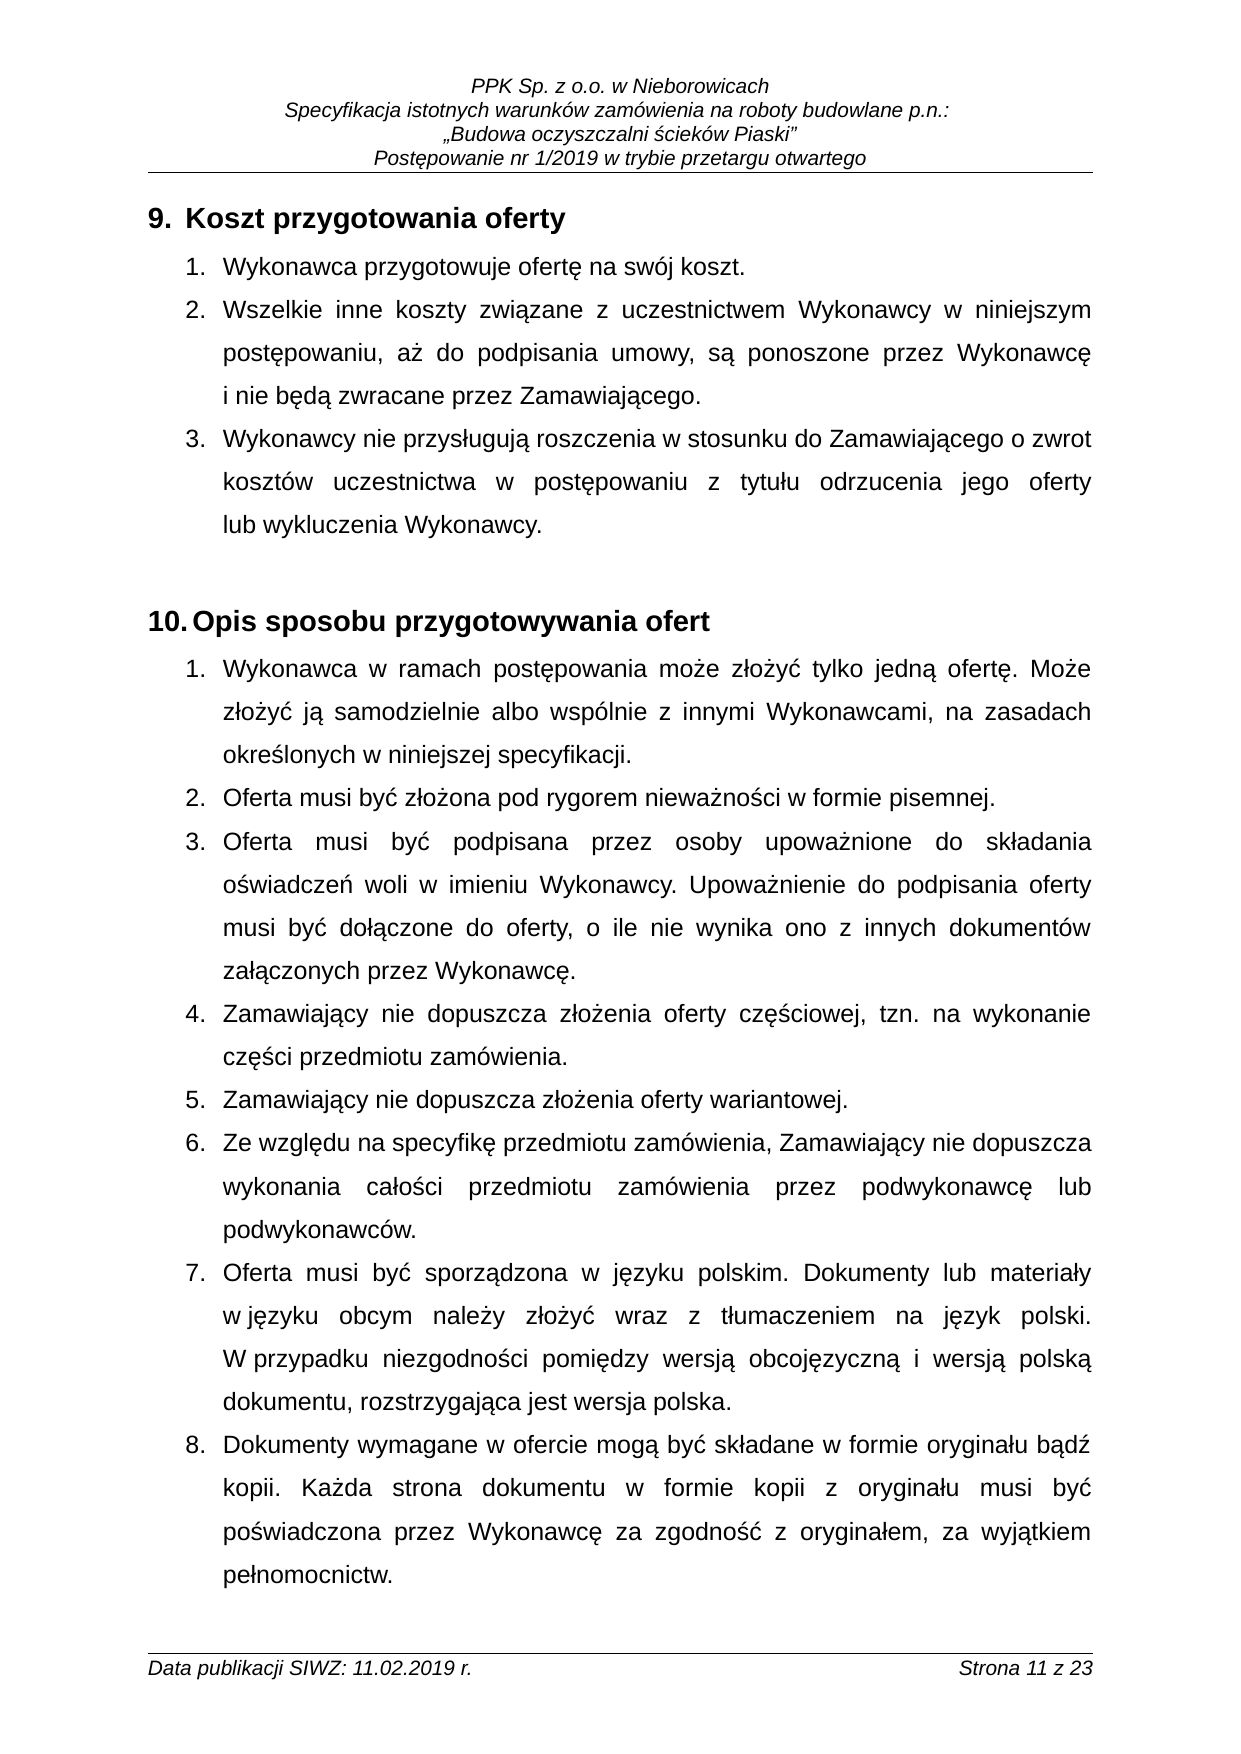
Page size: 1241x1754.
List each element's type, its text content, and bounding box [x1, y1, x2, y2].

subtitle Koszt przygotowania oferty [148, 201, 1093, 235]
list Wykonawcy nie przysługują roszczenia w stosunku do Zamawiającego o zwrot kosztów uczestnictwa w postępowaniu z tytułu odrzucenia jego oferty lub wykluczenia Wykonawcy. [185, 424, 1093, 539]
list Dokumenty wymagane w ofercie mogą być składane w formie oryginału bądź kopii. Każda strona dokumentu w formie kopii z oryginału musi być poświadczona przez Wykonawcę za zgodność z oryginałem, za wyjątkiem pełnomocnictw. [185, 1430, 1093, 1588]
list Oferta musi być podpisana przez osoby upoważnione do składania oświadczeń woli w imieniu Wykonawcy. Upoważnienie do podpisania oferty musi być dołączone do oferty, o ile nie wynika ono z innych dokumentów załączonych przez Wykonawcę. [185, 826, 1093, 984]
list Wykonawca w ramach postępowania może złożyć tylko jedną ofertę. Może złożyć ją samodzielnie albo wspólnie z innymi Wykonawcami, na zasadach określonych w niniejszej specyfikacji. [185, 654, 1093, 769]
list Ze względu na specyfikę przedmiotu zamówienia, Zamawiający nie dopuszcza wykonania całości przedmiotu zamówienia przez podwykonawcę lub podwykonawców. [185, 1128, 1093, 1243]
list Wykonawca przygotowuje ofertę na swój koszt. [185, 252, 1093, 281]
list Wszelkie inne koszty związane z uczestnictwem Wykonawcy w niniejszym postępowaniu, aż do podpisania umowy, są ponoszone przez Wykonawcę i nie będą zwracane przez Zamawiającego. [185, 295, 1093, 410]
list Zamawiający nie dopuszcza złożenia oferty częściowej, tzn. na wykonanie części przedmiotu zamówienia. [185, 999, 1093, 1071]
subtitle Opis sposobu przygotowywania ofert [148, 604, 1093, 637]
list Oferta musi być sporządzona w języku polskim. Dokumenty lub materiały w języku obcym należy złożyć wraz z tłumaczeniem na język polski. W przypadku niezgodności pomiędzy wersją obcojęzyczną i wersją polską dokumentu, rozstrzygająca jest wersja polska. [185, 1258, 1093, 1416]
list Oferta musi być złożona pod rygorem nieważności w formie pisemnej. [185, 783, 1093, 812]
list Zamawiający nie dopuszcza złożenia oferty wariantowej. [185, 1085, 1093, 1114]
